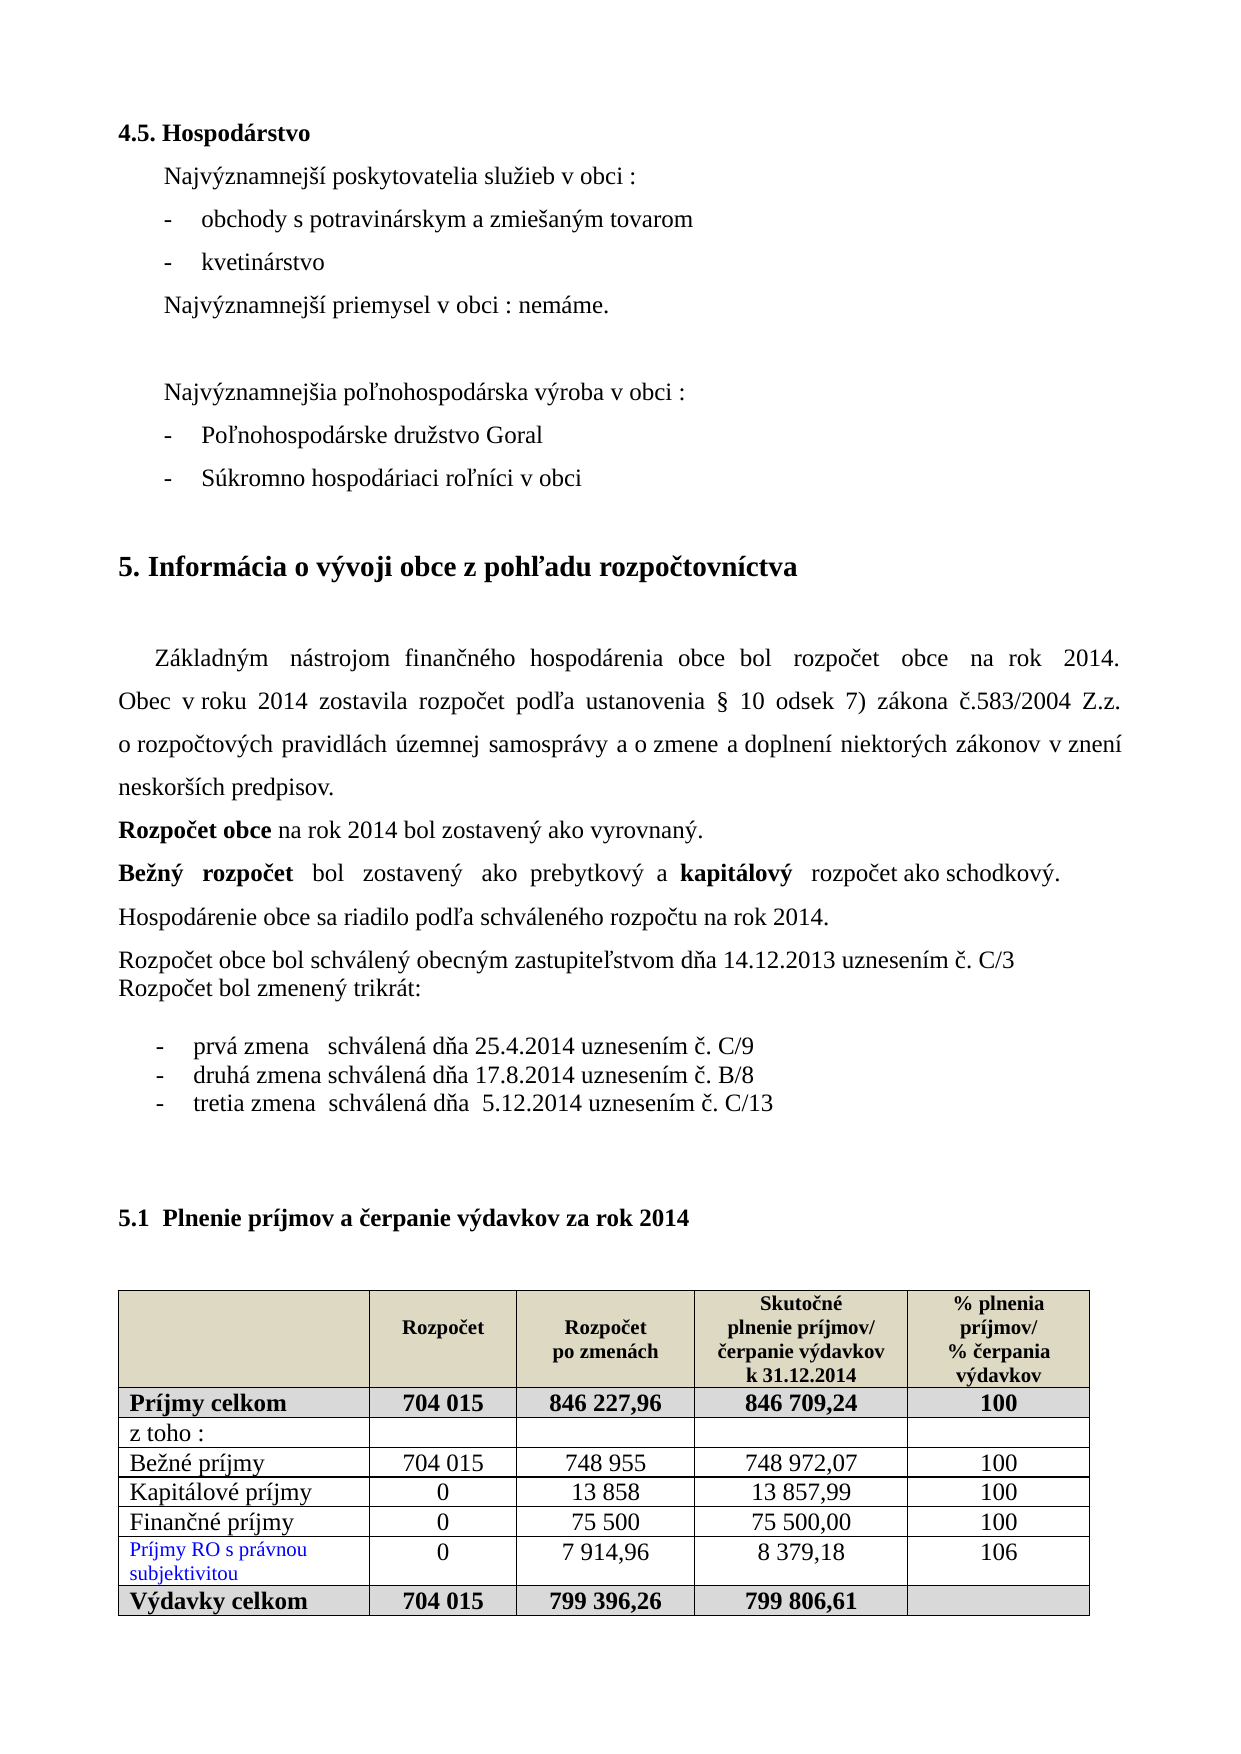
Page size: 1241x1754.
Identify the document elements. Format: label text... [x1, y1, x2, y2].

table_cell Príjmy celkom [119, 1388, 369, 1417]
table_cell 704 015 [370, 1448, 516, 1476]
table_cell 704 015 [370, 1388, 516, 1417]
text Základným nástrojom finančného hospodárenia obce bol rozpočet obce na rok 2014. Obec v roku 2014 zostavila rozpočet podľa ustanovenia § 10 odsek 7) zákona č.583/2004 Z.z. o rozpočtových pravidlách územnej samosprávy a o zmene a doplnení niektorých zákonov v znení neskorších predpisov. [118, 643, 1122, 801]
table_cell 100 [908, 1448, 1089, 1476]
table_cell 100 [908, 1507, 1089, 1536]
list Súkromno hospodáriaci roľníci v obci [163, 463, 1122, 492]
list Informácia o vývoji obce z pohľadu rozpočtovníctva [118, 549, 1122, 583]
table_cell 799 396,26 [517, 1586, 694, 1615]
list prvá zmena schválená dňa 25.4.2014 uznesením č. C/9 [156, 1031, 1122, 1060]
text Najvýznamnejší poskytovatelia služieb v obci : [163, 161, 1122, 190]
text 4.5. Hospodárstvo [118, 118, 1122, 147]
list obchody s potravinárskym a zmiešaným tovarom [163, 204, 1122, 233]
table_cell 100 [908, 1478, 1089, 1506]
table_header Rozpočet [370, 1291, 516, 1387]
text Najvýznamnejšia poľnohospodárska výroba v obci : [163, 377, 1122, 406]
table_header Skutočné plnenie príjmov/ čerpanie výdavkov k 31.12.2014 [695, 1291, 907, 1387]
table_cell Bežné príjmy [119, 1448, 369, 1476]
table_cell 0 [370, 1478, 516, 1506]
table_cell 748 955 [517, 1448, 694, 1476]
table_cell 846 709,24 [695, 1388, 907, 1417]
table_cell z toho : [119, 1418, 369, 1447]
table_header Rozpočet po zmenách [517, 1291, 694, 1387]
table_cell 0 [370, 1537, 516, 1585]
list kvetinárstvo [163, 247, 1122, 276]
table_cell Príjmy RO s právnou subjektivitou [119, 1537, 369, 1585]
table_header % plnenia príjmov/ % čerpania výdavkov [908, 1291, 1089, 1387]
table_cell 0 [370, 1507, 516, 1536]
table_cell 8 379,18 [695, 1537, 907, 1585]
table_cell Výdavky celkom [119, 1586, 369, 1615]
text Rozpočet obce na rok 2014 bol zostavený ako vyrovnaný. [118, 815, 1122, 844]
table_cell 106 [908, 1537, 1089, 1585]
text Rozpočet obce bol schválený obecným zastupiteľstvom dňa 14.12.2013 uznesením č. C/3 [118, 945, 1122, 973]
table_cell 100 [908, 1388, 1089, 1417]
table_cell 13 857,99 [695, 1478, 907, 1506]
table_cell 75 500,00 [695, 1507, 907, 1536]
table_cell [695, 1418, 907, 1447]
table_cell 13 858 [517, 1478, 694, 1506]
list Plnenie príjmov a čerpanie výdavkov za rok 2014 [118, 1203, 1122, 1232]
list tretia zmena schválená dňa 5.12.2014 uznesením č. C/13 [156, 1088, 1122, 1117]
text Rozpočet bol zmenený trikrát: [118, 973, 1122, 1002]
table_cell 846 227,96 [517, 1388, 694, 1417]
table_cell 748 972,07 [695, 1448, 907, 1476]
list druhá zmena schválená dňa 17.8.2014 uznesením č. B/8 [156, 1060, 1122, 1088]
list Poľnohospodárske družstvo Goral [163, 420, 1122, 449]
table_cell 75 500 [517, 1507, 694, 1536]
table_cell Kapitálové príjmy [119, 1478, 369, 1506]
table_header [119, 1291, 369, 1387]
table_cell [908, 1418, 1089, 1447]
table_cell [517, 1418, 694, 1447]
table_cell 7 914,96 [517, 1537, 694, 1585]
table_cell Finančné príjmy [119, 1507, 369, 1536]
text Hospodárenie obce sa riadilo podľa schváleného rozpočtu na rok 2014. [118, 902, 1122, 930]
text Bežný rozpočet bol zostavený ako prebytkový a kapitálový rozpočet ako schodkový. [118, 858, 1122, 887]
table_cell [908, 1586, 1089, 1615]
table_cell [370, 1418, 516, 1447]
table_cell 799 806,61 [695, 1586, 907, 1615]
table_cell 704 015 [370, 1586, 516, 1615]
text Najvýznamnejší priemysel v obci : nemáme. [163, 291, 1122, 319]
